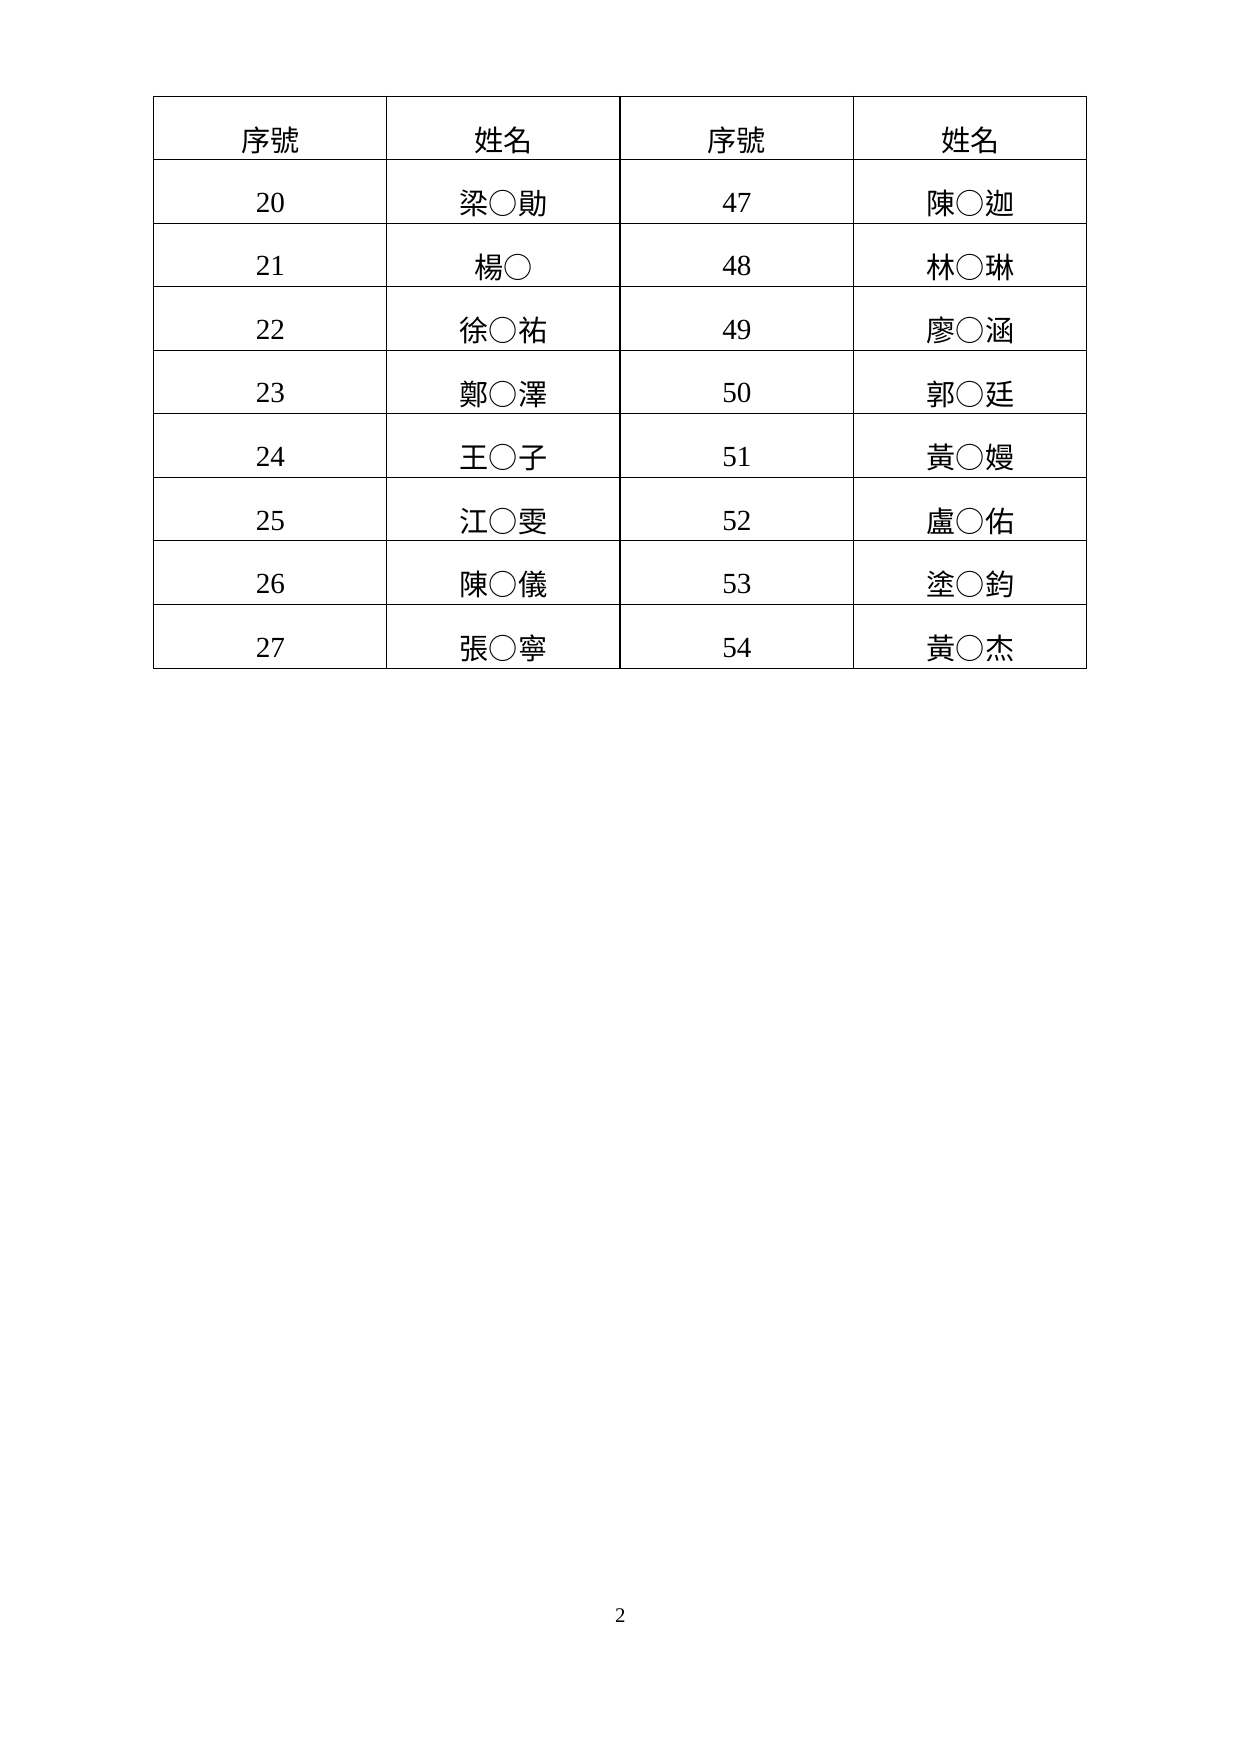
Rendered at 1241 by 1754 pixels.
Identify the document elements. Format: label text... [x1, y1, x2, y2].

table_cell 52 [621, 478, 853, 540]
table_cell 20 [154, 160, 386, 223]
table_cell 49 [621, 287, 853, 350]
table_cell 黃○嫚 [854, 414, 1086, 477]
table_cell 21 [154, 224, 386, 286]
table_cell 盧○佑 [854, 478, 1086, 540]
table_cell 楊○ [387, 224, 619, 286]
table_header 序號 [621, 97, 853, 159]
table_cell 廖○涵 [854, 287, 1086, 350]
table_cell 陳○儀 [387, 541, 619, 604]
table_cell 江○雯 [387, 478, 619, 540]
table_cell 26 [154, 541, 386, 604]
table_cell 王○子 [387, 414, 619, 477]
table_cell 22 [154, 287, 386, 350]
table_cell 53 [621, 541, 853, 604]
table_cell 54 [621, 605, 853, 667]
table_cell 25 [154, 478, 386, 540]
table_cell 黃○杰 [854, 605, 1086, 667]
table_header 姓名 [854, 97, 1086, 159]
table_header 序號 [154, 97, 386, 159]
table_cell 24 [154, 414, 386, 477]
table_cell 48 [621, 224, 853, 286]
table_cell 23 [154, 351, 386, 413]
table_header 姓名 [387, 97, 619, 159]
table_cell 郭○廷 [854, 351, 1086, 413]
table_cell 47 [621, 160, 853, 223]
table_cell 51 [621, 414, 853, 477]
table_cell 張○寧 [387, 605, 619, 667]
table_cell 27 [154, 605, 386, 667]
table_cell 徐○祐 [387, 287, 619, 350]
table_cell 林○琳 [854, 224, 1086, 286]
table_cell 梁○勛 [387, 160, 619, 223]
table_cell 塗○鈞 [854, 541, 1086, 604]
table_cell 鄭○澤 [387, 351, 619, 413]
table_cell 50 [621, 351, 853, 413]
table_cell 陳○迦 [854, 160, 1086, 223]
